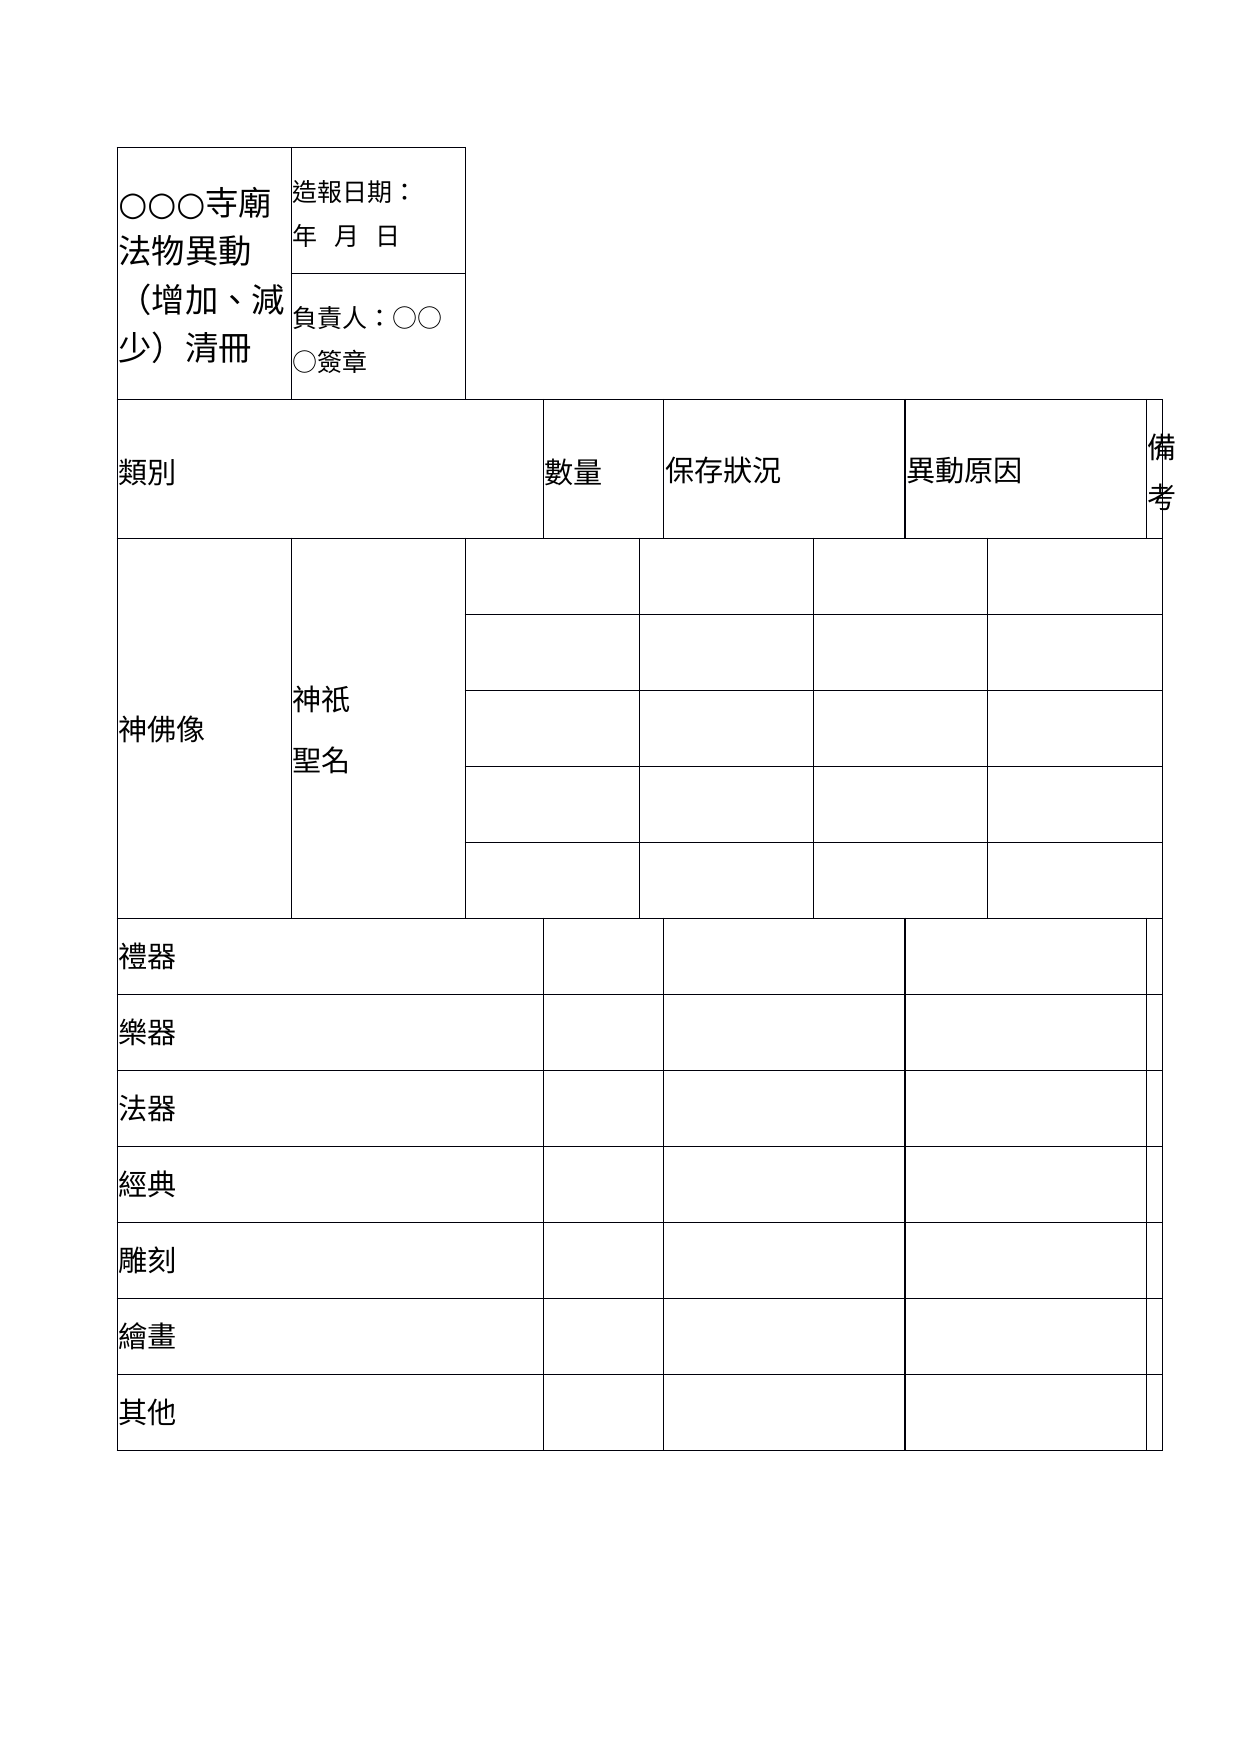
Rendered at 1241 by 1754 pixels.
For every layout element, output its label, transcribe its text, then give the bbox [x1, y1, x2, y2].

table_cell [544, 1375, 663, 1450]
table_cell [988, 539, 1162, 613]
table_cell [466, 843, 639, 918]
table_cell [544, 1147, 663, 1222]
table_cell [1147, 1299, 1162, 1374]
table_cell [906, 1375, 1146, 1450]
table_cell [664, 995, 904, 1070]
table_cell [988, 843, 1162, 918]
table_cell [814, 615, 987, 689]
table_cell [1147, 995, 1162, 1070]
table_cell [640, 539, 813, 613]
table_cell [1147, 1223, 1162, 1298]
table_cell [640, 691, 813, 766]
table_cell [466, 691, 639, 766]
table_cell 異動原因 [906, 400, 1146, 537]
table_cell [814, 539, 987, 613]
table_cell 經典 [118, 1147, 543, 1222]
table_cell 樂器 [118, 995, 543, 1070]
table_cell 保存狀況 [664, 400, 904, 537]
table_cell 繪畫 [118, 1299, 543, 1374]
table_cell [664, 1147, 904, 1222]
table_header 造報日期： 年 月 日 [292, 148, 465, 273]
table_cell [814, 691, 987, 766]
table_cell 備考 [1147, 400, 1162, 537]
table_cell 數量 [544, 400, 663, 537]
table_cell [906, 1071, 1146, 1146]
table_cell [466, 539, 639, 613]
table_header ○○○寺廟法物異動（增加、減少）清冊 [118, 148, 291, 399]
table_cell [466, 767, 639, 842]
table_cell [988, 615, 1162, 689]
table_cell [814, 767, 987, 842]
table_cell [664, 1071, 904, 1146]
table_cell 神佛像 [118, 539, 291, 918]
table_cell [664, 1223, 904, 1298]
table_cell [1147, 1071, 1162, 1146]
table_cell 雕刻 [118, 1223, 543, 1298]
table_cell [1147, 1147, 1162, 1222]
table_cell 負責人：○○○簽章 [292, 274, 465, 399]
table_cell [906, 995, 1146, 1070]
table_cell [664, 919, 904, 994]
table_cell [906, 1223, 1146, 1298]
table_cell [466, 615, 639, 689]
table_cell [988, 691, 1162, 766]
table_cell [988, 767, 1162, 842]
table_cell [640, 843, 813, 918]
table_cell [544, 1299, 663, 1374]
table_cell [640, 615, 813, 689]
table_cell 禮器 [118, 919, 543, 994]
table_cell [544, 995, 663, 1070]
table_cell [544, 1071, 663, 1146]
table_cell 其他 [118, 1375, 543, 1450]
table_cell [1147, 1375, 1162, 1450]
table_cell [1147, 919, 1162, 994]
table_cell [906, 1147, 1146, 1222]
table_cell [544, 1223, 663, 1298]
table_cell [906, 1299, 1146, 1374]
table_cell 類別 [118, 400, 543, 537]
table_cell [906, 919, 1146, 994]
table_cell 神祇 聖名 [292, 539, 465, 918]
table_cell 法器 [118, 1071, 543, 1146]
table_cell [664, 1375, 904, 1450]
table_cell [544, 919, 663, 994]
table_cell [640, 767, 813, 842]
table_cell [664, 1299, 904, 1374]
table_cell [814, 843, 987, 918]
